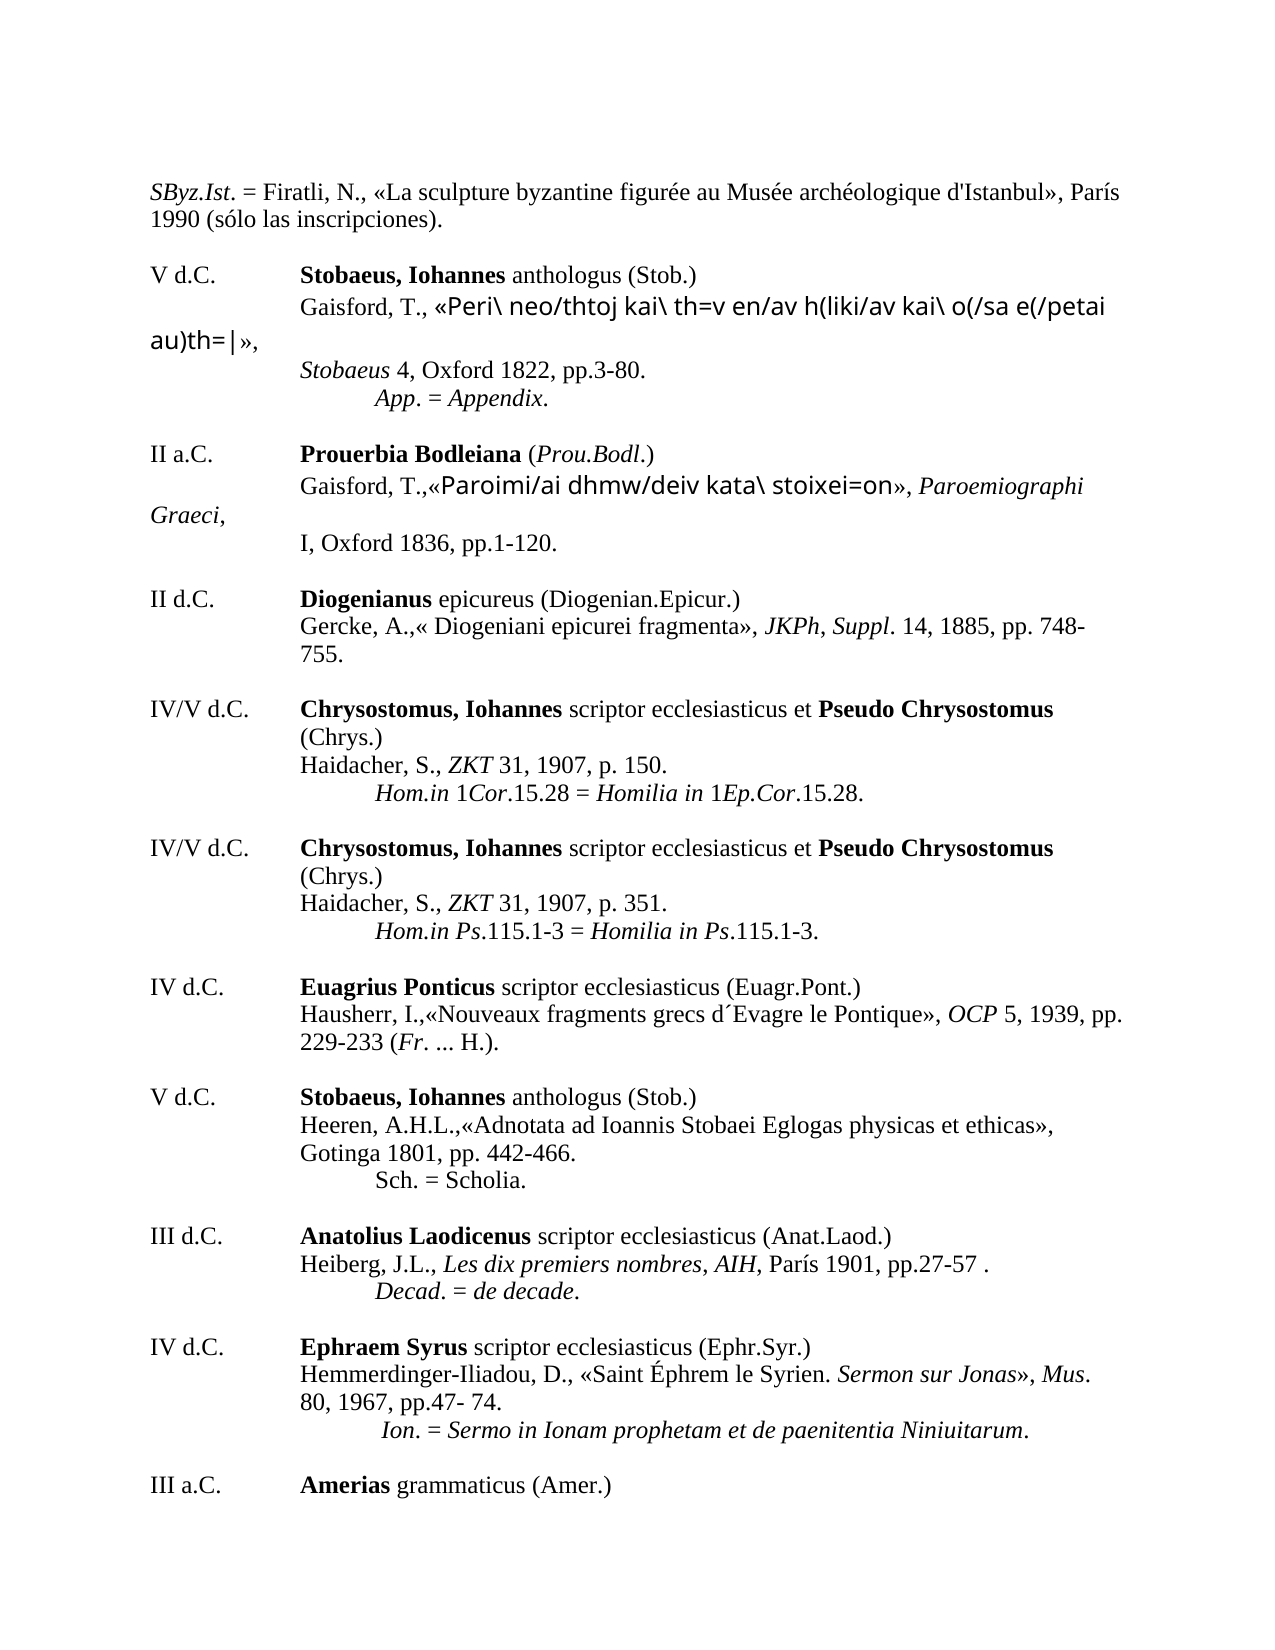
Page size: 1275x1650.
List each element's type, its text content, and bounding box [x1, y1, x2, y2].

text Decad. = de decade. [150, 1277, 1125, 1305]
text IV/V d.C. Chrysostomus, Iohannes scriptor ecclesiasticus et Pseudo Chrysostomus (Chrys.) [150, 834, 1125, 889]
text IV/V d.C. Chrysostomus, Iohannes scriptor ecclesiasticus et Pseudo Chrysostomus (Chrys.) [150, 696, 1125, 751]
text Stobaeus 4, Oxford 1822, pp.3-80. [150, 357, 1125, 384]
text III a.C. Amerias grammaticus (Amer.) [150, 1471, 1125, 1499]
text App. = Appendix. [150, 384, 1125, 412]
text Gaisford, T., «Peri\ neo/thtoj kai\ th=v en/av h(liki/av kai\ o(/sa e(/petai au)th=|», [150, 288, 1125, 357]
text Gaisford, T.,«Paroimi/ai dhmw/deiv kata\ stoixei=on», Paroemiographi Graeci, [150, 467, 1125, 529]
text Haidacher, S., ZKT 31, 1907, p. 150. [150, 751, 1125, 779]
text Haidacher, S., ZKT 31, 1907, p. 351. [150, 889, 1125, 917]
text Hausherr, I.,«Nouveaux fragments grecs d´Evagre le Pontique», OCP 5, 1939, pp. 229-233 (Fr. ... H.). [150, 1000, 1125, 1056]
text III d.C. Anatolius Laodicenus scriptor ecclesiasticus (Anat.Laod.) [150, 1222, 1125, 1250]
text Hemmerdinger-Iliadou, D., «Saint Éphrem le Syrien. Sermon sur Jonas», Mus. 80, 1967, pp.47- 74. [150, 1361, 1125, 1416]
text Hom.in Ps.115.1-3 = Homilia in Ps.115.1-3. [150, 917, 1125, 945]
text Heeren, A.H.L.,«Adnotata ad Ioannis Stobaei Eglogas physicas et ethicas», Gotinga 1801, pp. 442-466. [150, 1111, 1125, 1167]
text Sch. = Scholia. [150, 1167, 1125, 1194]
text II d.C. Diogenianus epicureus (Diogenian.Epicur.) [150, 585, 1125, 612]
text I, Oxford 1836, pp.1-120. [150, 529, 1125, 557]
text Ion. = Sermo in Ionam prophetam et de paenitentia Niniuitarum. [150, 1416, 1125, 1444]
text Gercke, A.,« Diogeniani epicurei fragmenta», JKPh, Suppl. 14, 1885, pp. 748- 755. [150, 612, 1125, 668]
text IV d.C. Ephraem Syrus scriptor ecclesiasticus (Ephr.Syr.) [150, 1333, 1125, 1361]
text IV d.C. Euagrius Ponticus scriptor ecclesiasticus (Euagr.Pont.) [150, 973, 1125, 1000]
text II a.C. Prouerbia Bodleiana (Prou.Bodl.) [150, 440, 1125, 467]
text SByz.Ist. = Firatli, N., «La sculpture byzantine figurée au Musée archéologique d'Istanbul», París 1990 (sólo las inscripciones). [150, 178, 1125, 233]
text V d.C. Stobaeus, Iohannes anthologus (Stob.) [150, 261, 1125, 288]
text V d.C. Stobaeus, Iohannes anthologus (Stob.) [150, 1083, 1125, 1111]
text Heiberg, J.L., Les dix premiers nombres, AIH, París 1901, pp.27-57 . [150, 1250, 1125, 1277]
text Hom.in 1Cor.15.28 = Homilia in 1Ep.Cor.15.28. [150, 779, 1125, 806]
